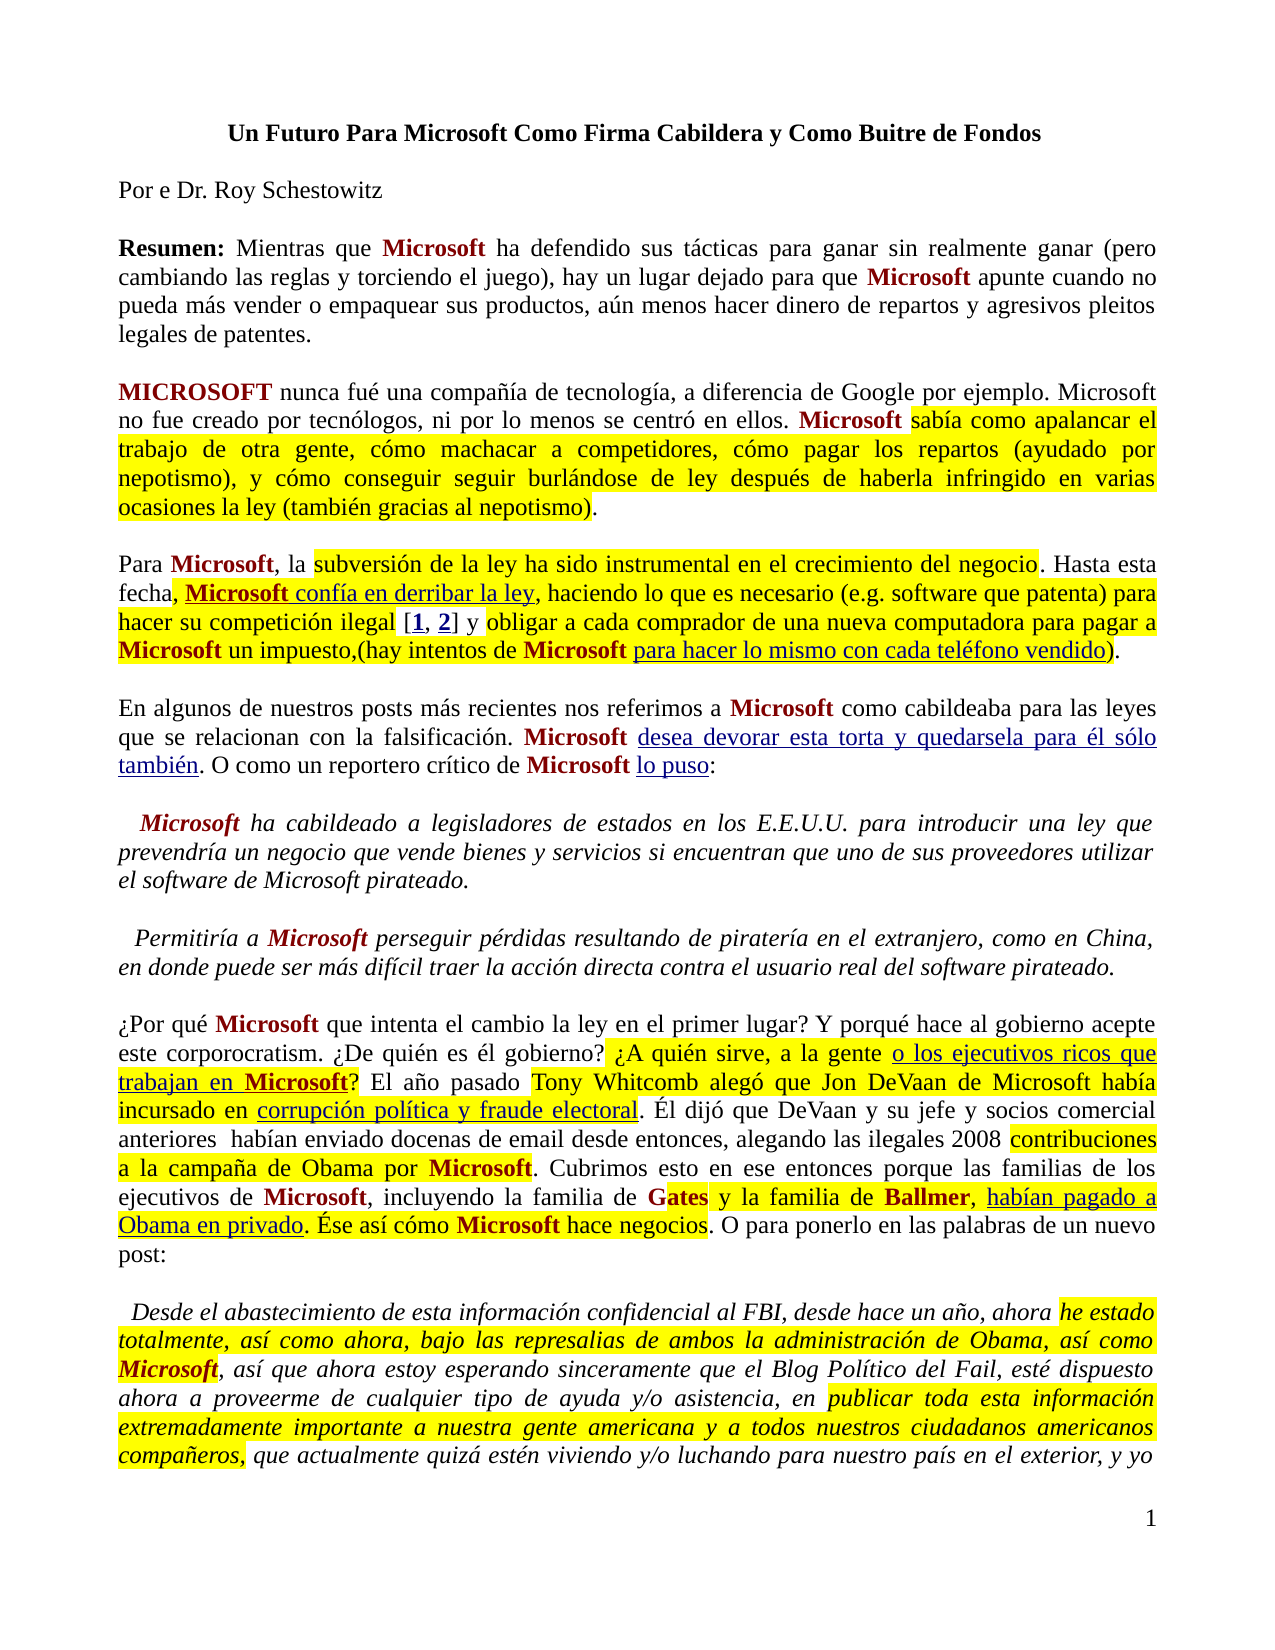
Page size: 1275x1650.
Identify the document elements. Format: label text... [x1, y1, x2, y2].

text MICROSOFT nunca fué una compañía de tecnología, a diferencia de Google por ejemplo. Microsoft no fue creado por tecnólogos, ni por lo menos se centró en ellos. Microsoft sabía como apalancar el trabajo de otra gente, cómo machacar a competidores, cómo pagar los repartos (ayudado por nepotismo), y cómo conseguir seguir burlándose de ley después de haberla infringido en varias ocasiones la ley (también gracias al nepotismo). [118, 377, 1157, 521]
text Resumen: Mientras que Microsoft ha defendido sus tácticas para ganar sin realmente ganar (pero cambiando las reglas y torciendo el juego), hay un lugar dejado para que Microsoft apunte cuando no pueda más vender o empaquear sus productos, aún menos hacer dinero de repartos y agresivos pleitos legales de patentes. [118, 233, 1157, 348]
text Desde el abastecimiento de esta información confidencial al FBI, desde hace un año, ahora he estado totalmente, así como ahora, bajo las represalias de ambos la administración de Obama, así como Microsoft, así que ahora estoy esperando sinceramente que el Blog Político del Fail, esté dispuesto ahora a proveerme de cualquier tipo de ayuda y/o asistencia, en publicar toda esta información extremadamente importante a nuestra gente americana y a todos nuestros ciudadanos americanos compañeros, que actualmente quizá estén viviendo y/o luchando para nuestro país en el exterior, y yo [118, 1297, 1157, 1469]
text Para Microsoft, la subversión de la ley ha sido instrumental en el crecimiento del negocio. Hasta esta fecha, Microsoft confía en derribar la ley, haciendo lo que es necesario (e.g. software que patenta) para hacer su competición ilegal [1, 2] y obligar a cada comprador de una nueva computadora para pagar a Microsoft un impuesto,(hay intentos de Microsoft para hacer lo mismo con cada teléfono vendido). [118, 549, 1157, 664]
text Microsoft ha cabildeado a legisladores de estados en los E.E.U.U. para introducir una ley que prevendría un negocio que vende bienes y servicios si encuentran que uno de sus proveedores utilizar el software de Microsoft pirateado. [118, 808, 1157, 894]
text ¿Por qué Microsoft que intenta el cambio la ley en el primer lugar? Y porqué hace al gobierno acepte este corporocratism. ¿De quién es él gobierno? ¿A quién sirve, a la gente o los ejecutivos ricos que trabajan en Microsoft? El año pasado Tony Whitcomb alegó que Jon DeVaan de Microsoft había incursado en corrupción política y fraude electoral. Él dijó que DeVaan y su jefe y socios comercial anteriores habían enviado docenas de email desde entonces, alegando las ilegales 2008 contribuciones a la campaña de Obama por Microsoft. Cubrimos esto en ese entonces porque las familias de los ejecutivos de Microsoft, incluyendo la familia de Gates y la familia de Ballmer, habían pagado a Obama en privado. Ése así cómo Microsoft hace negocios. O para ponerlo en las palabras de un nuevo post: [118, 1009, 1157, 1268]
text Por e Dr. Roy Schestowitz [118, 176, 1157, 204]
text En algunos de nuestros posts más recientes nos referimos a Microsoft como cabildeaba para las leyes que se relacionan con la falsificación. Microsoft desea devorar esta torta y quedarsela para él sólo también. O como un reportero crítico de Microsoft lo puso: [118, 693, 1157, 779]
text Un Futuro Para Microsoft Como Firma Cabildera y Como Buitre de Fondos [118, 118, 1157, 147]
text Permitiría a Microsoft perseguir pérdidas resultando de piratería en el extranjero, como en China, en donde puede ser más difícil traer la acción directa contra el usuario real del software pirateado. [118, 923, 1157, 981]
